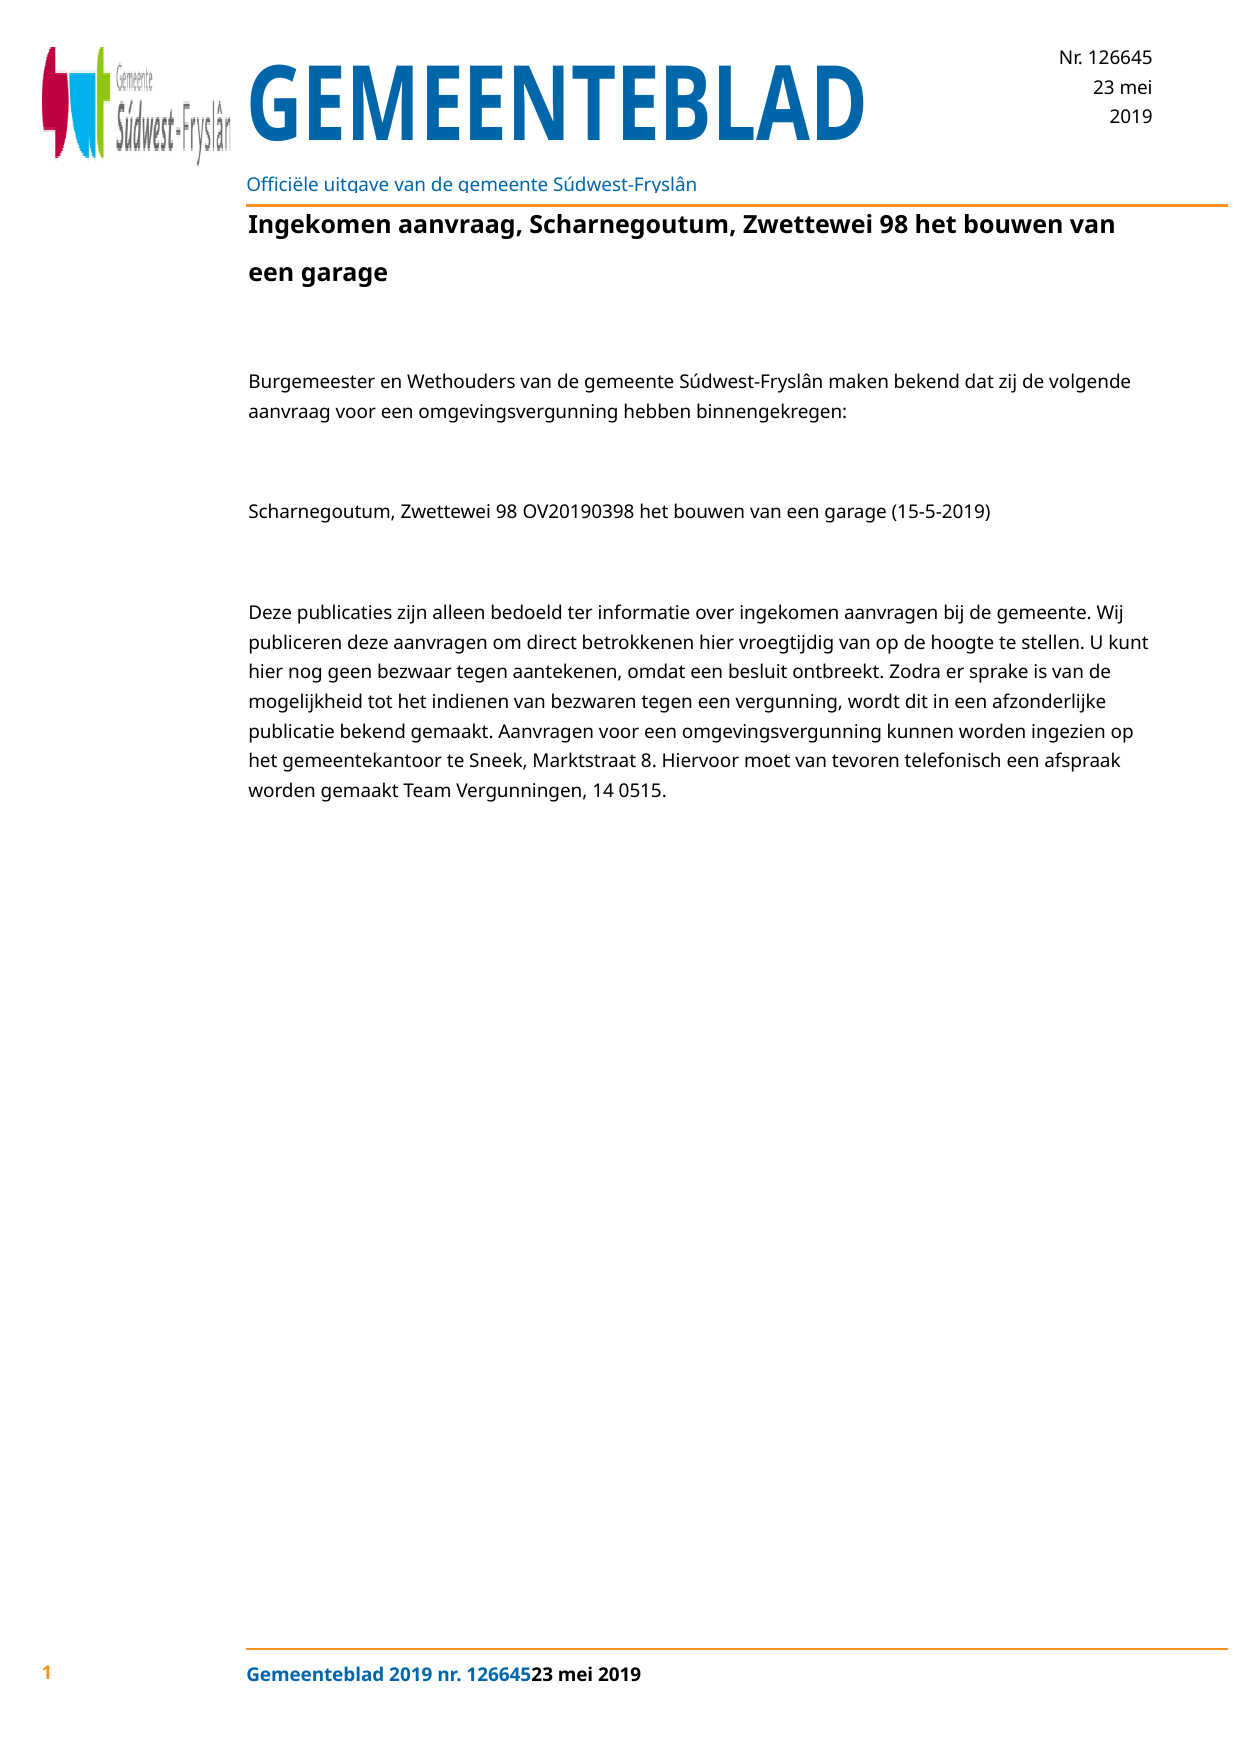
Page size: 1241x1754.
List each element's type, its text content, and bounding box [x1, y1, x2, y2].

text Burgemeester en Wethouders van de gemeente Súdwest-Fryslân maken bekend dat zij de volgende aanvraag voor een omgevingsvergunning hebben binnengekregen: [248, 368, 1152, 424]
picture [41, 47, 231, 172]
text Deze publicaties zijn alleen bedoeld ter informatie over ingekomen aanvragen bij de gemeente. Wij publiceren deze aanvragen om direct betrokkenen hier vroegtijdig van op de hoogte te stellen. U kunt hier nog geen bezwaar tegen aantekenen, omdat een besluit ontbreekt. Zodra er sprake is van de mogelijkheid tot het indienen van bezwaren tegen een vergunning, wordt dit in een afzonderlijke publicatie bekend gemaakt. Aanvragen voor een omgevingsvergunning kunnen worden ingezien op het gemeentekantoor te Sneek, Marktstraat 8. Hiervoor moet van tevoren telefonisch een afspraak worden gemaakt Team Vergunningen, 14 0515. [248, 599, 1152, 803]
text Scharnegoutum, Zwettewei 98 OV20190398 het bouwen van een garage (15-5-2019) [248, 499, 1152, 524]
text Ingekomen aanvraag, Scharnegoutum, Zwettewei 98 het bouwen van een garage [248, 207, 1152, 288]
